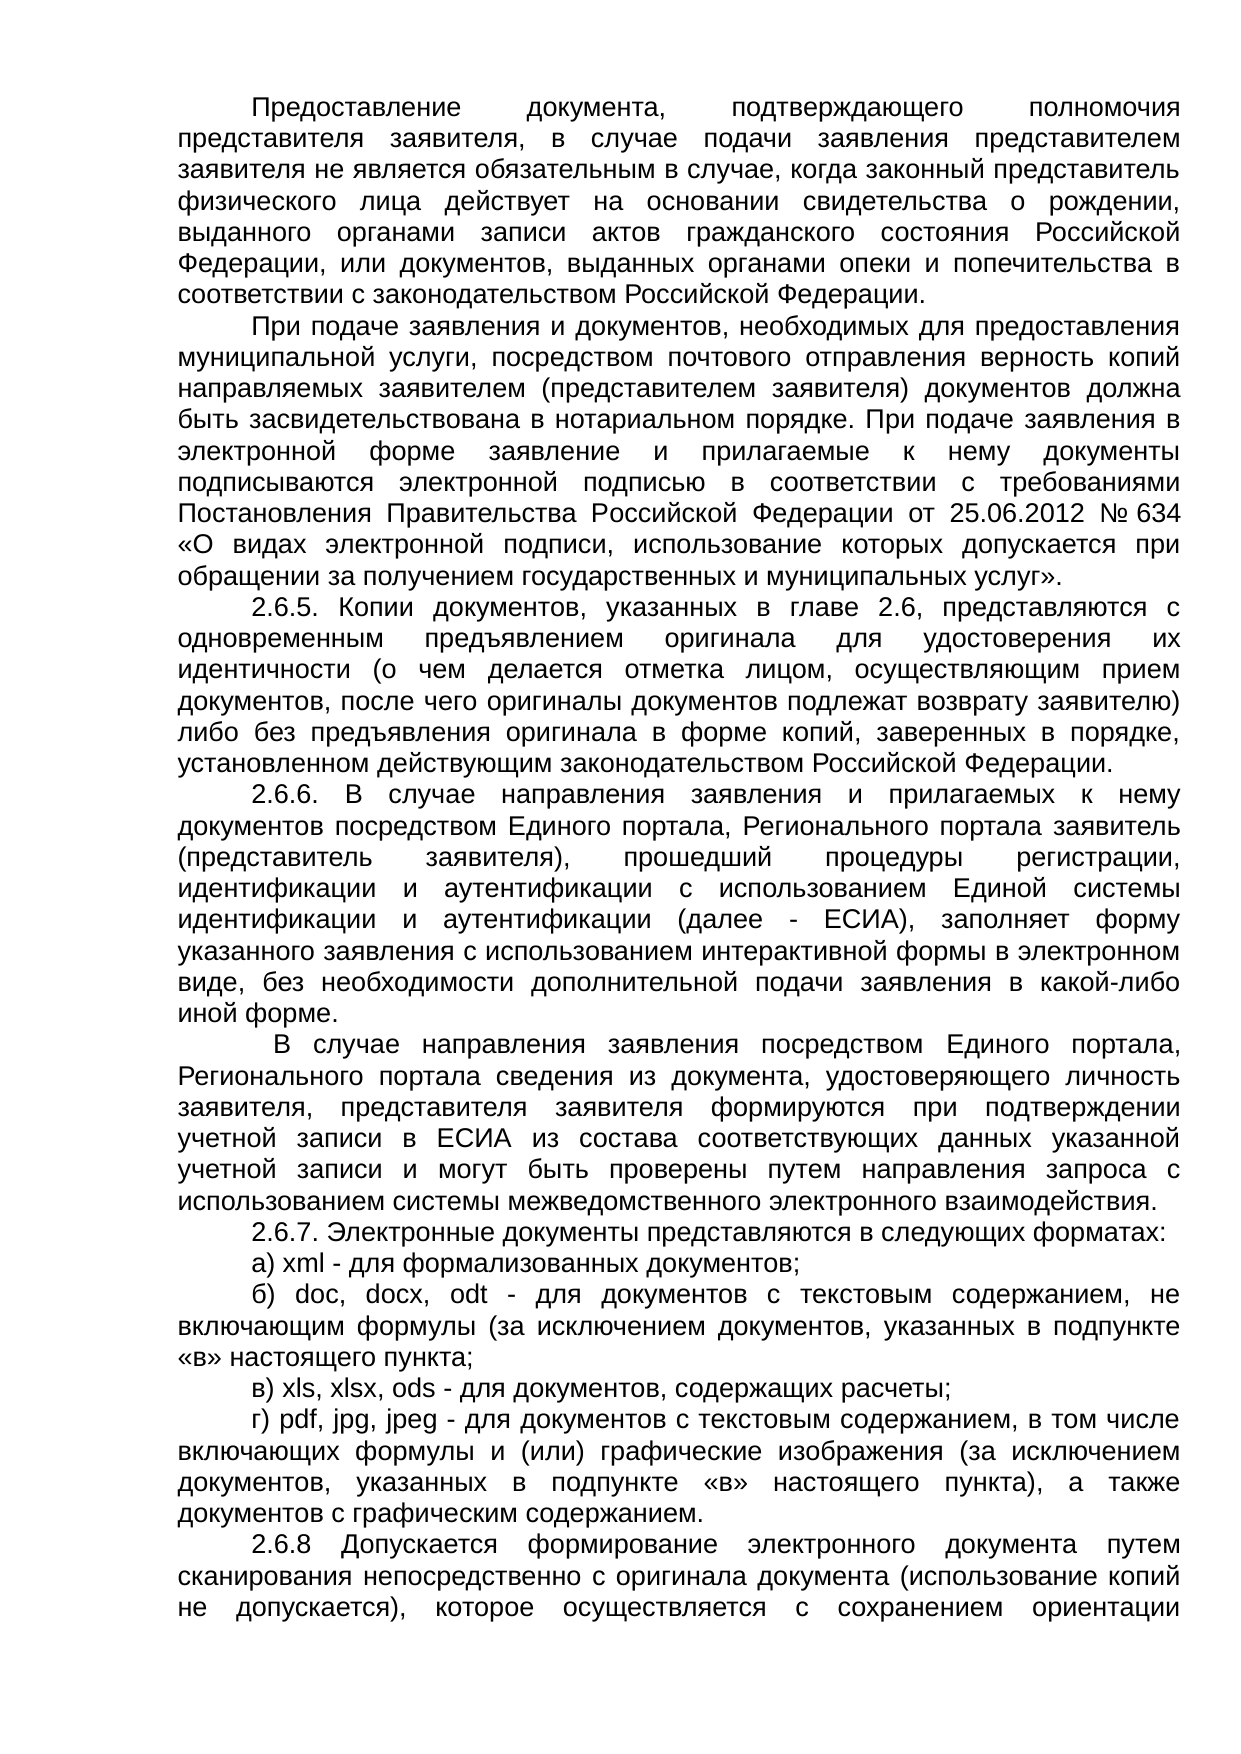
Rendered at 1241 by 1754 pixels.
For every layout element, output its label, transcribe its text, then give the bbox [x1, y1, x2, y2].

text г) pdf, jpg, jpeg - для документов с текстовым содержанием, в том числе включающих формулы и (или) графические изображения (за исключением документов, указанных в подпункте «в» настоящего пункта), а также документов с графическим содержанием. [177, 1403, 1181, 1528]
text в) xls, xlsx, ods - для документов, содержащих расчеты; [177, 1372, 1181, 1403]
text В случае направления заявления посредством Единого портала, Регионального портала сведения из документа, удостоверяющего личность заявителя, представителя заявителя формируются при подтверждении учетной записи в ЕСИА из состава соответствующих данных указанной учетной записи и могут быть проверены путем направления запроса с использованием системы межведомственного электронного взаимодействия. [177, 1028, 1181, 1216]
text 2.6.5. Копии документов, указанных в главе 2.6, представляются с одновременным предъявлением оригинала для удостоверения их идентичности (о чем делается отметка лицом, осуществляющим прием документов, после чего оригиналы документов подлежат возврату заявителю) либо без предъявления оригинала в форме копий, заверенных в порядке, установленном действующим законодательством Российской Федерации. [177, 591, 1181, 778]
text б) doc, docx, odt - для документов с текстовым содержанием, не включающим формулы (за исключением документов, указанных в подпункте «в» настоящего пункта; [177, 1278, 1181, 1372]
text 2.6.7. Электронные документы представляются в следующих форматах: [177, 1216, 1181, 1247]
text Предоставление документа, подтверждающего полномочия представителя заявителя, в случае подачи заявления представителем заявителя не является обязательным в случае, когда законный представитель физического лица действует на основании свидетельства о рождении, выданного органами записи актов гражданского состояния Российской Федерации, или документов, выданных органами опеки и попечительства в соответствии с законодательством Российской Федерации. [177, 91, 1181, 310]
text 2.6.8 Допускается формирование электронного документа путем сканирования непосредственно с оригинала документа (использование копий не допускается), которое осуществляется с сохранением ориентации [177, 1528, 1181, 1622]
text 2.6.6. В случае направления заявления и прилагаемых к нему документов посредством Единого портала, Регионального портала заявитель (представитель заявителя), прошедший процедуры регистрации, идентификации и аутентификации с использованием Единой системы идентификации и аутентификации (далее - ЕСИА), заполняет форму указанного заявления с использованием интерактивной формы в электронном виде, без необходимости дополнительной подачи заявления в какой-либо иной форме. [177, 778, 1181, 1028]
text а) xml - для формализованных документов; [177, 1247, 1181, 1278]
text При подаче заявления и документов, необходимых для предоставления муниципальной услуги, посредством почтового отправления верность копий направляемых заявителем (представителем заявителя) документов должна быть засвидетельствована в нотариальном порядке. При подаче заявления в электронной форме заявление и прилагаемые к нему документы подписываются электронной подписью в соответствии с требованиями Постановления Правительства Российской Федерации от 25.06.2012 № 634 «О видах электронной подписи, использование которых допускается при обращении за получением государственных и муниципальных услуг». [177, 310, 1181, 591]
